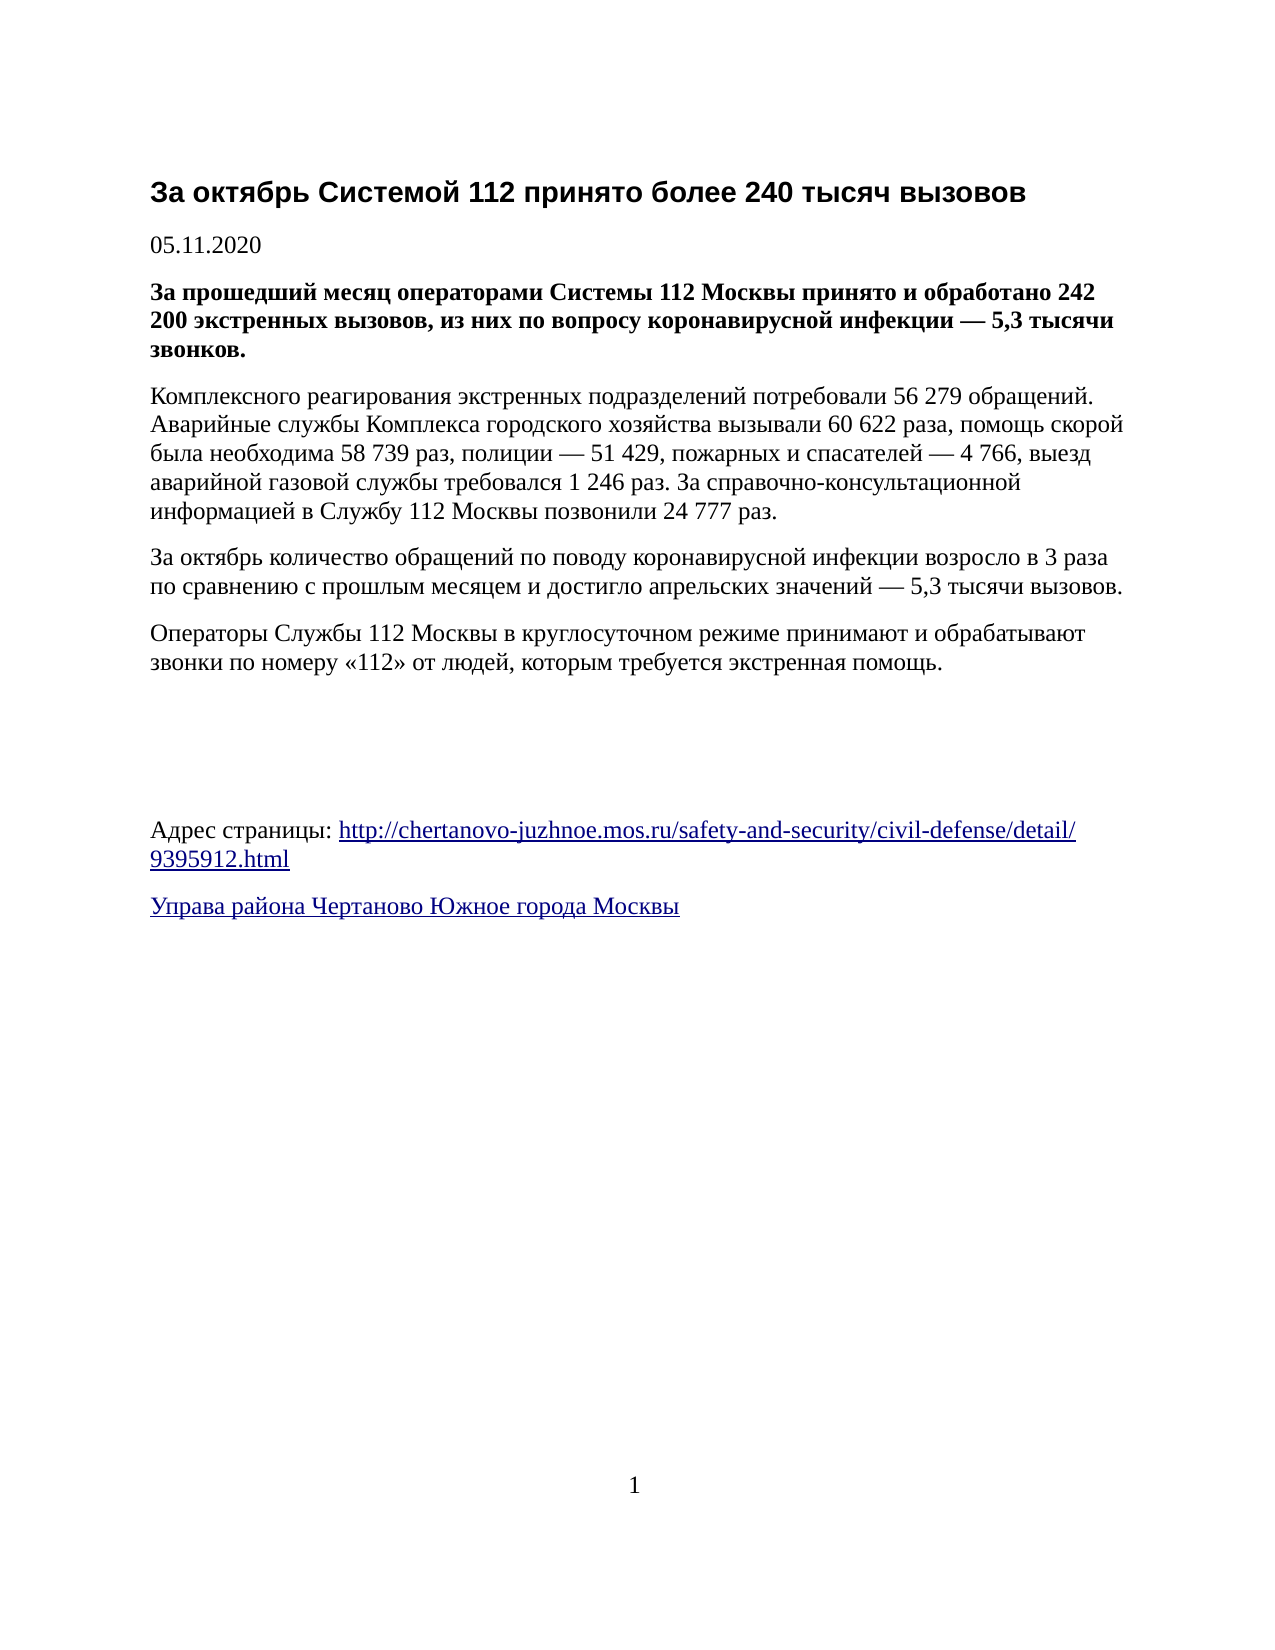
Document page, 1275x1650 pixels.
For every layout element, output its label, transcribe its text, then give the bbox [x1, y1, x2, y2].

text 05.11.2020 [150, 230, 1125, 259]
text Комплексного реагирования экстренных подразделений потребовали 56 279 обращений. Аварийные службы Комплекса городского хозяйства вызывали 60 622 раза, помощь скорой была необходима 58 739 раз, полиции — 51 429, пожарных и спасателей — 4 766, выезд аварийной газовой службы требовался 1 246 раз. За справочно-консультационной информацией в Службу 112 Москвы позвонили 24 777 раз. [150, 381, 1125, 524]
text Адрес страницы: http://chertanovo-juzhnoe.mos.ru/safety-and-security/civil-defense/detail/9395912.html [150, 815, 1125, 873]
text За октябрь количество обращений по поводу коронавирусной инфекции возросло в 3 раза по сравнению с прошлым месяцем и достигло апрельских значений — 5,3 тысячи вызовов. [150, 542, 1125, 600]
text Операторы Службы 112 Москвы в круглосуточном режиме принимают и обрабатывают звонки по номеру «112» от людей, которым требуется экстренная помощь. [150, 618, 1125, 675]
text За прошедший месяц операторами Системы 112 Москвы принято и обработано 242 200 экстренных вызовов, из них по вопросу коронавирусной инфекции — 5,3 тысячи звонков. [150, 277, 1125, 363]
subtitle За октябрь Системой 112 принято более 240 тысяч вызовов [150, 175, 1125, 208]
text Управа района Чертаново Южное города Москвы [150, 891, 1125, 919]
